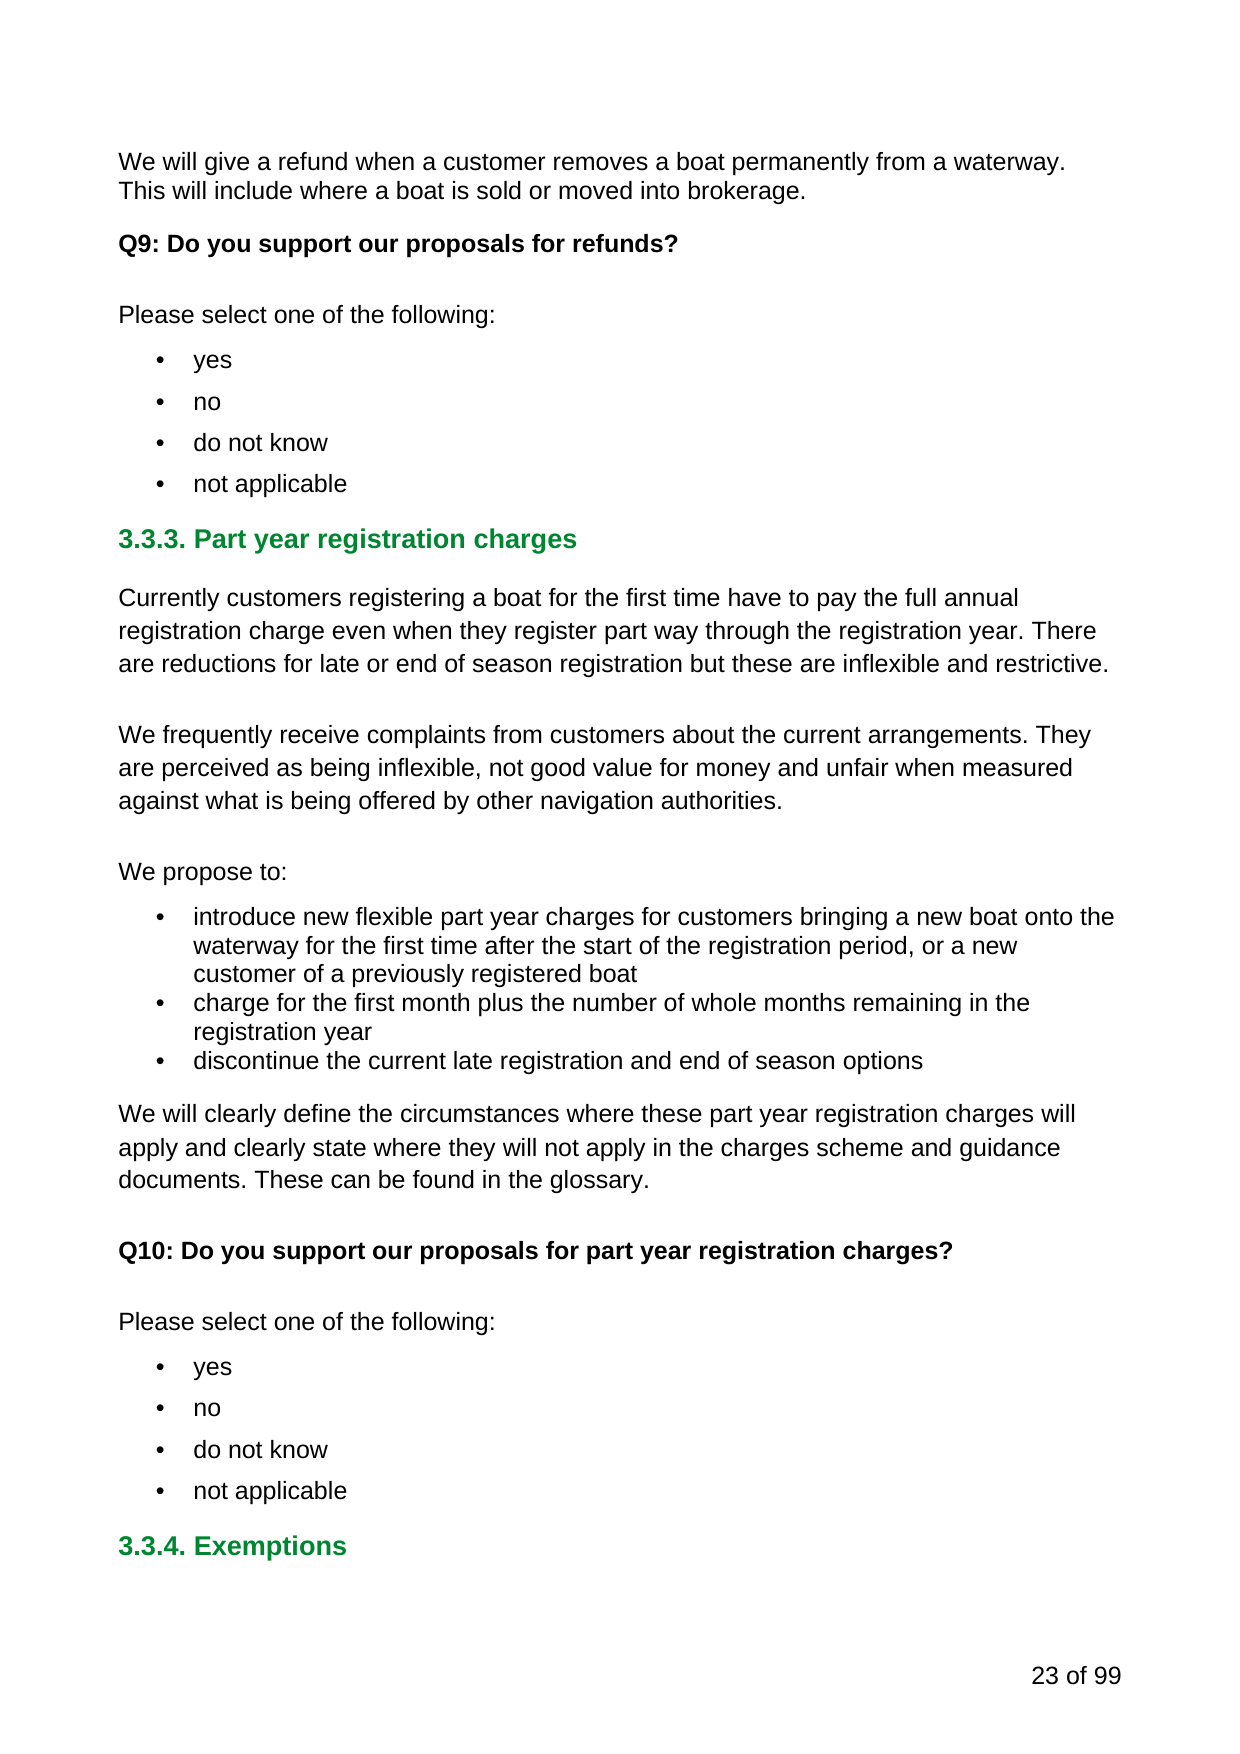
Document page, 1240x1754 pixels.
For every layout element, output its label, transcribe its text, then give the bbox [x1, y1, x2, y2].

text We will clearly define the circumstances where these part year registration charges will apply and clearly state where they will not apply in the charges scheme and guidance documents. These can be found in the glossary. [118, 1099, 1121, 1194]
subtitle Exemptions [118, 1529, 1121, 1561]
list discontinue the current late registration and end of season options [156, 1046, 1121, 1074]
list do not know [156, 428, 1121, 457]
text We will give a refund when a customer removes a boat permanently from a waterway. This will include where a boat is sold or moved into brokerage. [118, 147, 1121, 204]
list no [156, 387, 1121, 415]
text Please select one of the following: [118, 300, 1121, 329]
list yes [156, 1352, 1121, 1381]
text We propose to: [118, 856, 1121, 885]
list do not know [156, 1434, 1121, 1463]
subtitle Part year registration charges [118, 523, 1121, 554]
text We frequently receive complaints from customers about the current arrangements. They are perceived as being inflexible, not good value for money and unfair when measured against what is being offered by other navigation authorities. [118, 720, 1121, 815]
list not applicable [156, 469, 1121, 498]
list yes [156, 345, 1121, 374]
text Please select one of the following: [118, 1307, 1121, 1335]
text Q10: Do you support our proposals for part year registration charges? [118, 1236, 1121, 1265]
list no [156, 1393, 1121, 1422]
text Currently customers registering a boat for the first time have to pay the full annual registration charge even when they register part way through the registration year. There are reductions for late or end of season registration but these are inflexible and restrictive. [118, 583, 1121, 678]
list not applicable [156, 1476, 1121, 1504]
list charge for the first month plus the number of whole months remaining in the registration year [156, 988, 1121, 1046]
text Q9: Do you support our proposals for refunds? [118, 229, 1121, 258]
list introduce new flexible part year charges for customers bringing a new boat onto the waterway for the first time after the start of the registration period, or a new customer of a previously registered boat [156, 902, 1121, 988]
